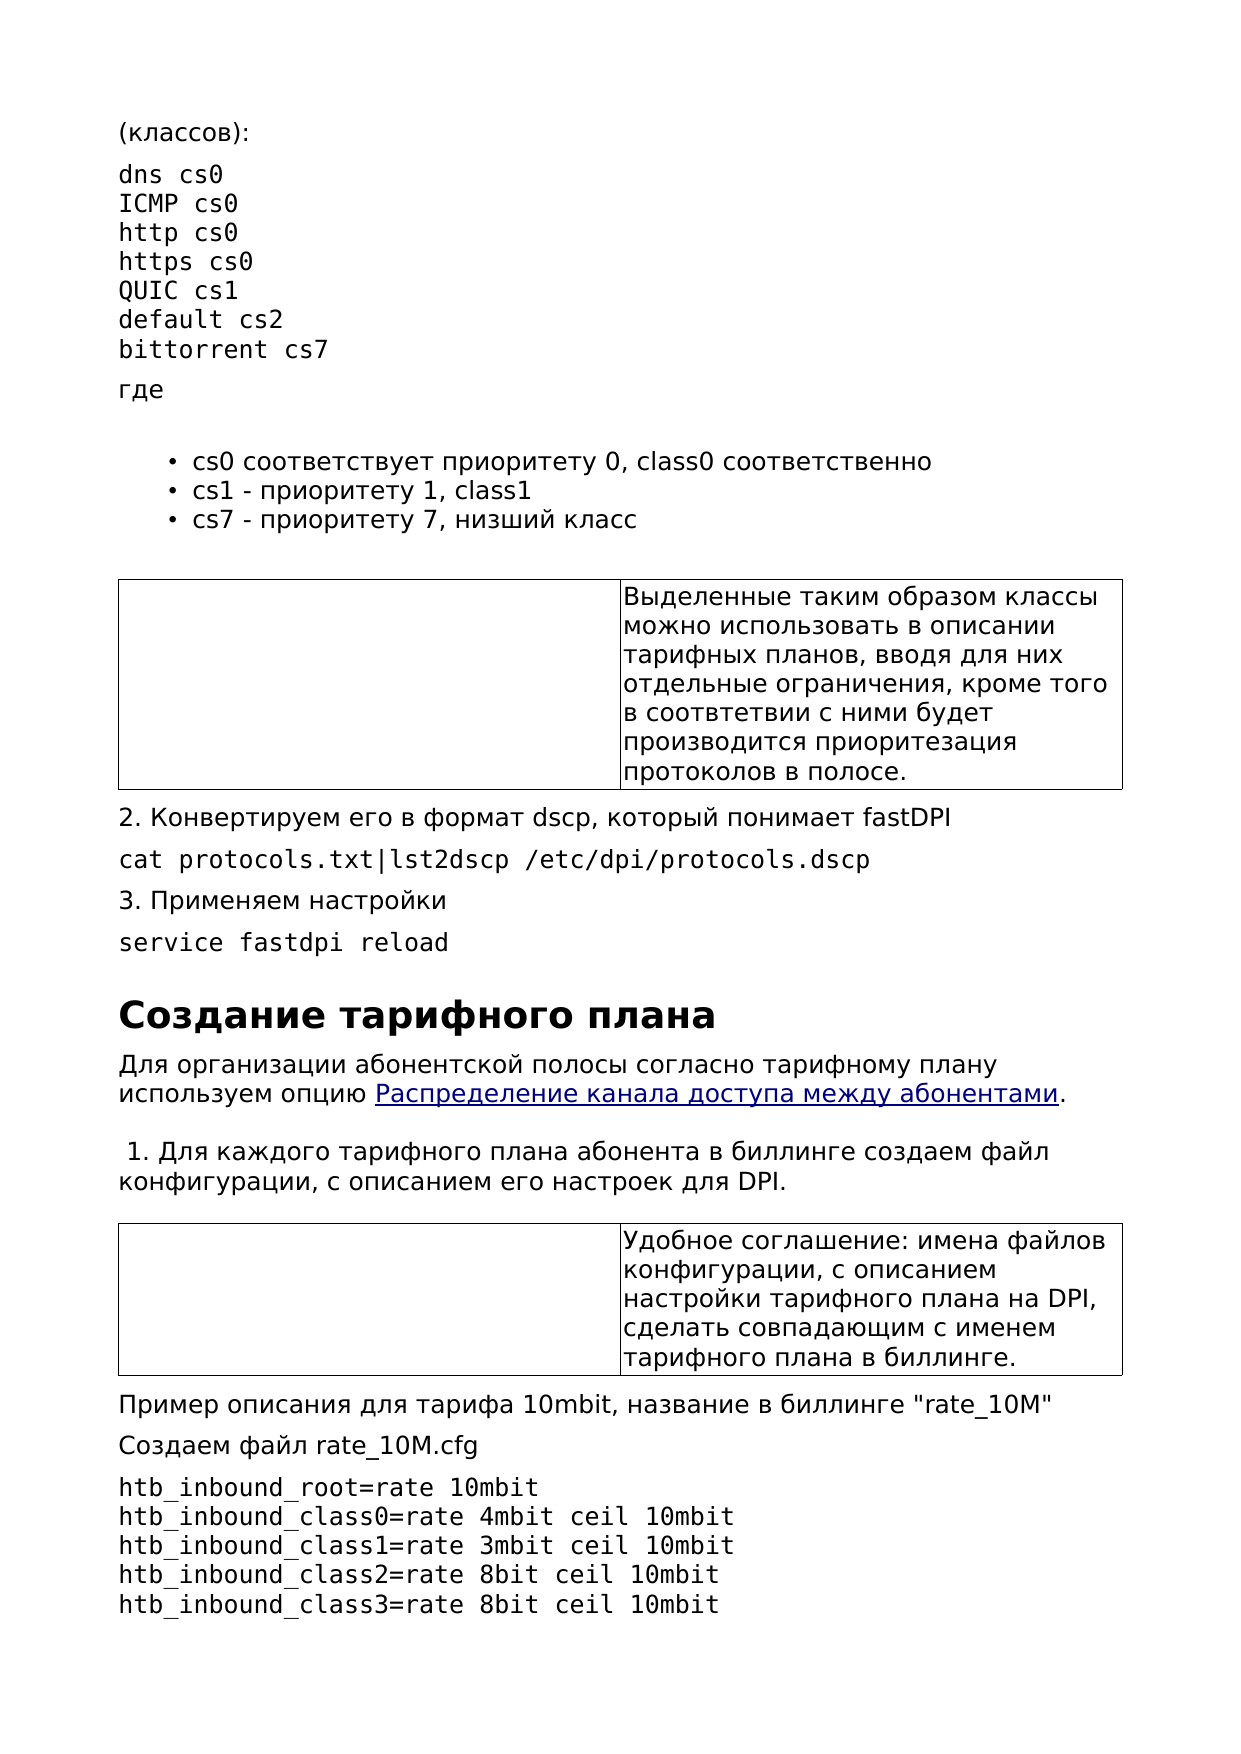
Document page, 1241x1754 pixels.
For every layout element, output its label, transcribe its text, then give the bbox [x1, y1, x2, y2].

list cs1 - приоритету 1, class1 [177, 476, 1122, 505]
table_header Выделенные таким образом классы можно использовать в описании тарифных планов, вводя для них отдельные ограничения, кроме того в соотвтетвии с ними будет производится приоритезация протоколов в полосе. [621, 580, 1122, 789]
table_header [119, 580, 620, 789]
list cs0 соответствует приоритету 0, class0 соответственно [177, 447, 1122, 476]
text Для организации абонентской полосы согласно тарифному плану используем опцию Распределение канала доступа между абонентами. 1. Для каждого тарифного плана абонента в биллинге создаем файл конфигурации, с описанием его настроек для DPI. [118, 1050, 1122, 1196]
text 2. Конвертируем его в формат dscp, который понимает fastDPI [118, 804, 1122, 833]
text cat protocols.txt|lst2dscp /etc/dpi/protocols.dscp [118, 845, 1122, 874]
text dns cs0 ICMP cs0 http cs0 https cs0 QUIC cs1 default cs2 bittorrent cs7 [118, 160, 1122, 364]
text (классов): [118, 118, 1122, 147]
subtitle Создание тарифного плана [118, 994, 1122, 1037]
text 3. Применяем настройки [118, 886, 1122, 915]
list cs7 - приоритету 7, низший класс [177, 505, 1122, 534]
text где [118, 376, 1122, 405]
table_header Удобное соглашение: имена файлов конфигурации, с описанием настройки тарифного плана на DPI, сделать совпадающим с именем тарифного плана в биллинге. [621, 1224, 1122, 1375]
text service fastdpi reload [118, 928, 1122, 957]
text Создаем файл rate_10M.cfg [118, 1431, 1122, 1461]
table_header [119, 1224, 620, 1375]
text htb_inbound_root=rate 10mbit htb_inbound_class0=rate 4mbit ceil 10mbit htb_inbound_class1=rate 3mbit ceil 10mbit htb_inbound_class2=rate 8bit ceil 10mbit htb_inbound_class3=rate 8bit ceil 10mbit [118, 1473, 1122, 1619]
text Пример описания для тарифа 10mbit, название в биллинге "rate_10M" [118, 1390, 1122, 1419]
